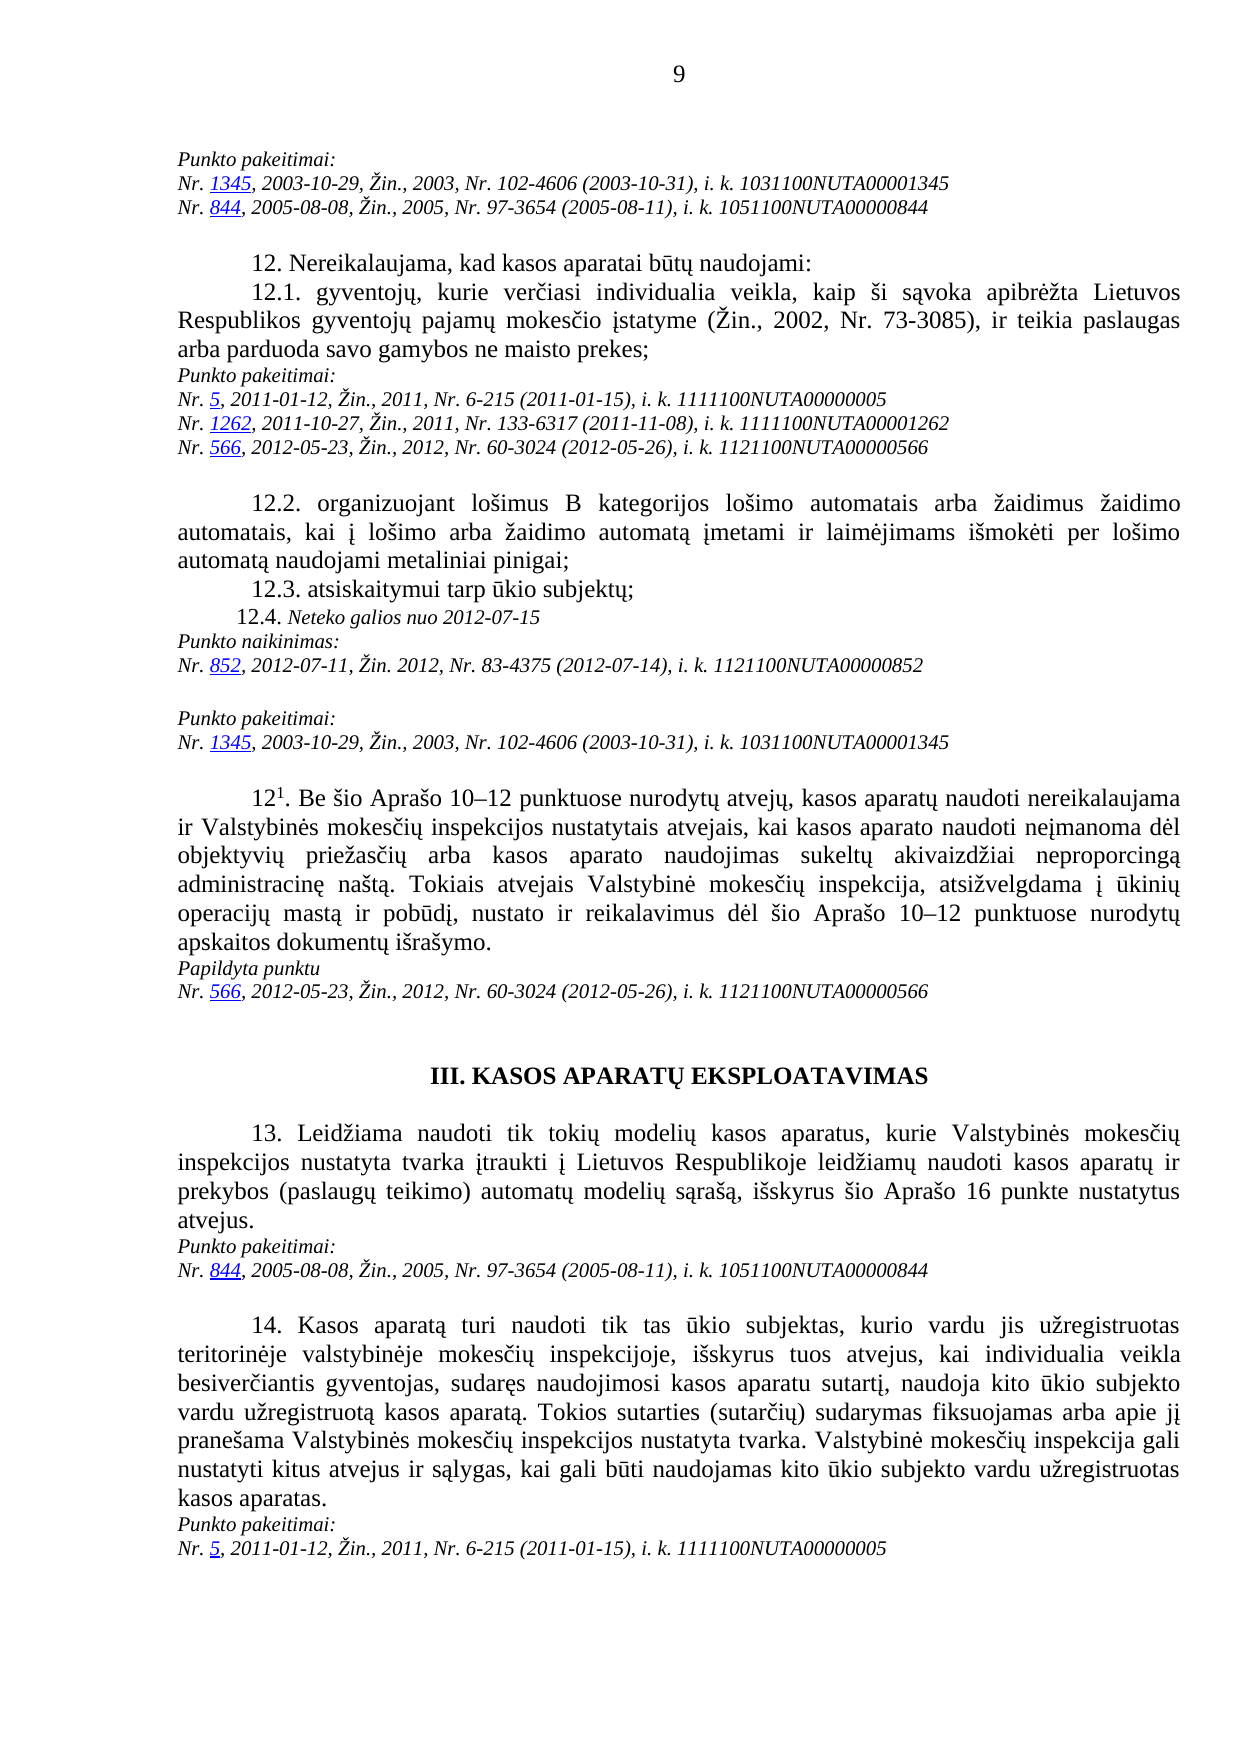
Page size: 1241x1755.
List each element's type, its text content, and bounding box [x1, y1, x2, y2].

text Nr. 844, 2005-08-08, Žin., 2005, Nr. 97-3654 (2005-08-11), i. k. 1051100NUTA00000844 [177, 1258, 1181, 1282]
text Nr. 1262, 2011-10-27, Žin., 2011, Nr. 133-6317 (2011-11-08), i. k. 1111100NUTA00001262 [177, 411, 1181, 435]
text Nr. 566, 2012-05-23, Žin., 2012, Nr. 60-3024 (2012-05-26), i. k. 1121100NUTA00000566 [177, 979, 1181, 1003]
text Nr. 844, 2005-08-08, Žin., 2005, Nr. 97-3654 (2005-08-11), i. k. 1051100NUTA00000844 [177, 195, 1181, 219]
text III. KASOS APARATŲ EKSPLOATAVIMAS [177, 1061, 1181, 1090]
text Nr. 5, 2011-01-12, Žin., 2011, Nr. 6-215 (2011-01-15), i. k. 1111100NUTA00000005 [177, 1536, 1181, 1560]
text Nr. 1345, 2003-10-29, Žin., 2003, Nr. 102-4606 (2003-10-31), i. k. 1031100NUTA00001345 [177, 171, 1181, 195]
text Papildyta punktu [177, 955, 1181, 979]
text 12.3. atsiskaitymui tarp ūkio subjektų; [177, 574, 1181, 603]
text 12. Nereikalaujama, kad kasos aparatai būtų naudojami: [177, 248, 1181, 277]
text Nr. 566, 2012-05-23, Žin., 2012, Nr. 60-3024 (2012-05-26), i. k. 1121100NUTA00000566 [177, 435, 1181, 459]
text 12.4. Neteko galios nuo 2012-07-15 [177, 603, 1181, 629]
text Punkto pakeitimai: [177, 1512, 1181, 1536]
text Punkto pakeitimai: [177, 1233, 1181, 1258]
text Punkto pakeitimai: [177, 363, 1181, 387]
text Punkto pakeitimai: [177, 147, 1181, 171]
text 12.1. gyventojų, kurie verčiasi individualia veikla, kaip ši sąvoka apibrėžta Lietuvos Respublikos gyventojų pajamų mokesčio įstatyme (Žin., 2002, Nr. 73-3085), ir teikia paslaugas arba parduoda savo gamybos ne maisto prekes; [177, 277, 1181, 363]
text 13. Leidžiama naudoti tik tokių modelių kasos aparatus, kurie Valstybinės mokesčių inspekcijos nustatyta tvarka įtraukti į Lietuvos Respublikoje leidžiamų naudoti kasos aparatų ir prekybos (paslaugų teikimo) automatų modelių sąrašą, išskyrus šio Aprašo 16 punkte nustatytus atvejus. [177, 1118, 1181, 1233]
text 121. Be šio Aprašo 10–12 punktuose nurodytų atvejų, kasos aparatų naudoti nereikalaujama ir Valstybinės mokesčių inspekcijos nustatytais atvejais, kai kasos aparato naudoti neįmanoma dėl objektyvių priežasčių arba kasos aparato naudojimas sukeltų akivaizdžiai neproporcingą administracinę naštą. Tokiais atvejais Valstybinė mokesčių inspekcija, atsižvelgdama į ūkinių operacijų mastą ir pobūdį, nustato ir reikalavimus dėl šio Aprašo 10–12 punktuose nurodytų apskaitos dokumentų išrašymo. [177, 783, 1181, 955]
text Nr. 852, 2012-07-11, Žin. 2012, Nr. 83-4375 (2012-07-14), i. k. 1121100NUTA00000852 [177, 653, 1181, 677]
text 14. Kasos aparatą turi naudoti tik tas ūkio subjektas, kurio vardu jis užregistruotas teritorinėje valstybinėje mokesčių inspekcijoje, išskyrus tuos atvejus, kai individualia veikla besiverčiantis gyventojas, sudaręs naudojimosi kasos aparatu sutartį, naudoja kito ūkio subjekto vardu užregistruotą kasos aparatą. Tokios sutarties (sutarčių) sudarymas fiksuojamas arba apie jį pranešama Valstybinės mokesčių inspekcijos nustatyta tvarka. Valstybinė mokesčių inspekcija gali nustatyti kitus atvejus ir sąlygas, kai gali būti naudojamas kito ūkio subjekto vardu užregistruotas kasos aparatas. [177, 1310, 1181, 1512]
text 12.2. organizuojant lošimus B kategorijos lošimo automatais arba žaidimus žaidimo automatais, kai į lošimo arba žaidimo automatą įmetami ir laimėjimams išmokėti per lošimo automatą naudojami metaliniai pinigai; [177, 488, 1181, 574]
text Punkto pakeitimai: [177, 706, 1181, 730]
text Nr. 1345, 2003-10-29, Žin., 2003, Nr. 102-4606 (2003-10-31), i. k. 1031100NUTA00001345 [177, 730, 1181, 754]
text Nr. 5, 2011-01-12, Žin., 2011, Nr. 6-215 (2011-01-15), i. k. 1111100NUTA00000005 [177, 387, 1181, 411]
text Punkto naikinimas: [177, 629, 1181, 653]
